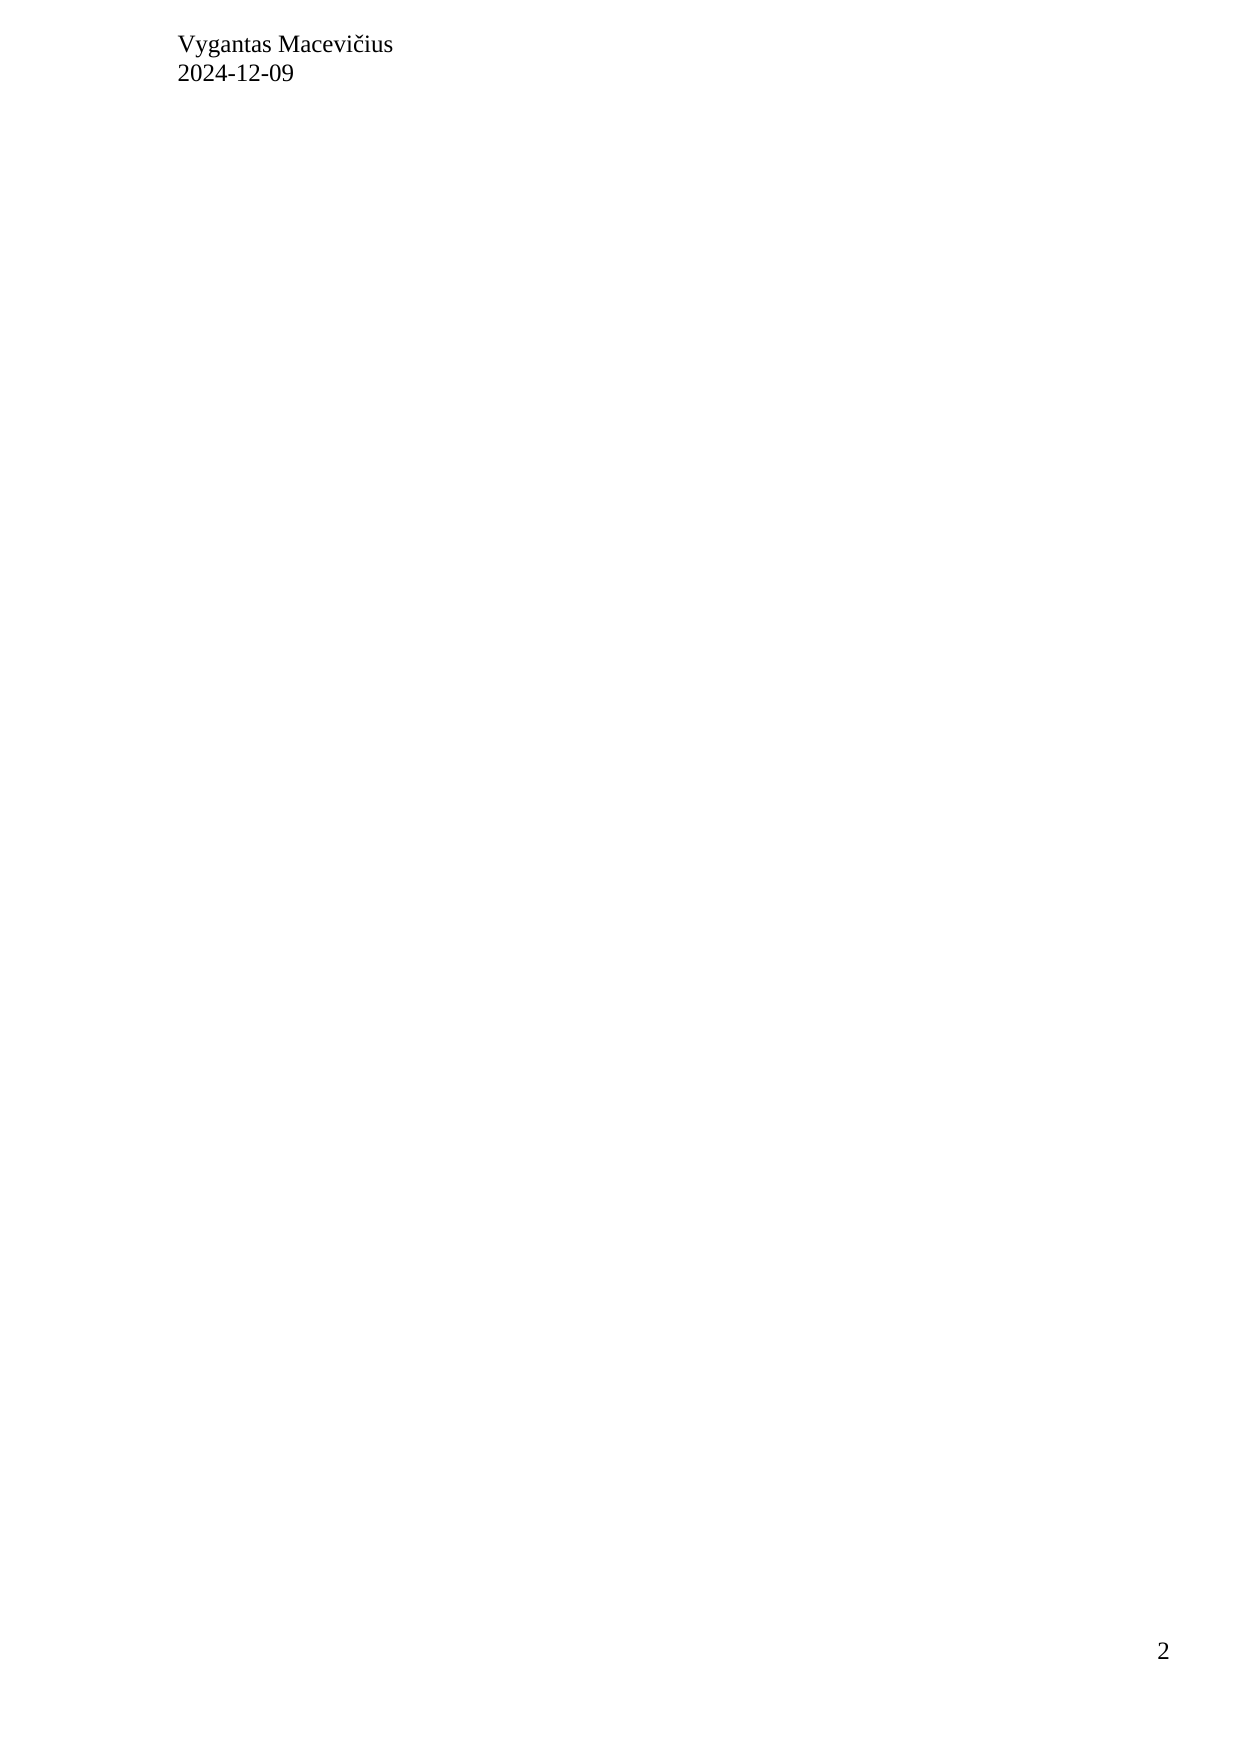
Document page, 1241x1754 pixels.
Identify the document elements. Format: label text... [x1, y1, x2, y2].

text 2024-12-09 [177, 58, 1169, 87]
text Vygantas Macevičius [177, 29, 1169, 58]
